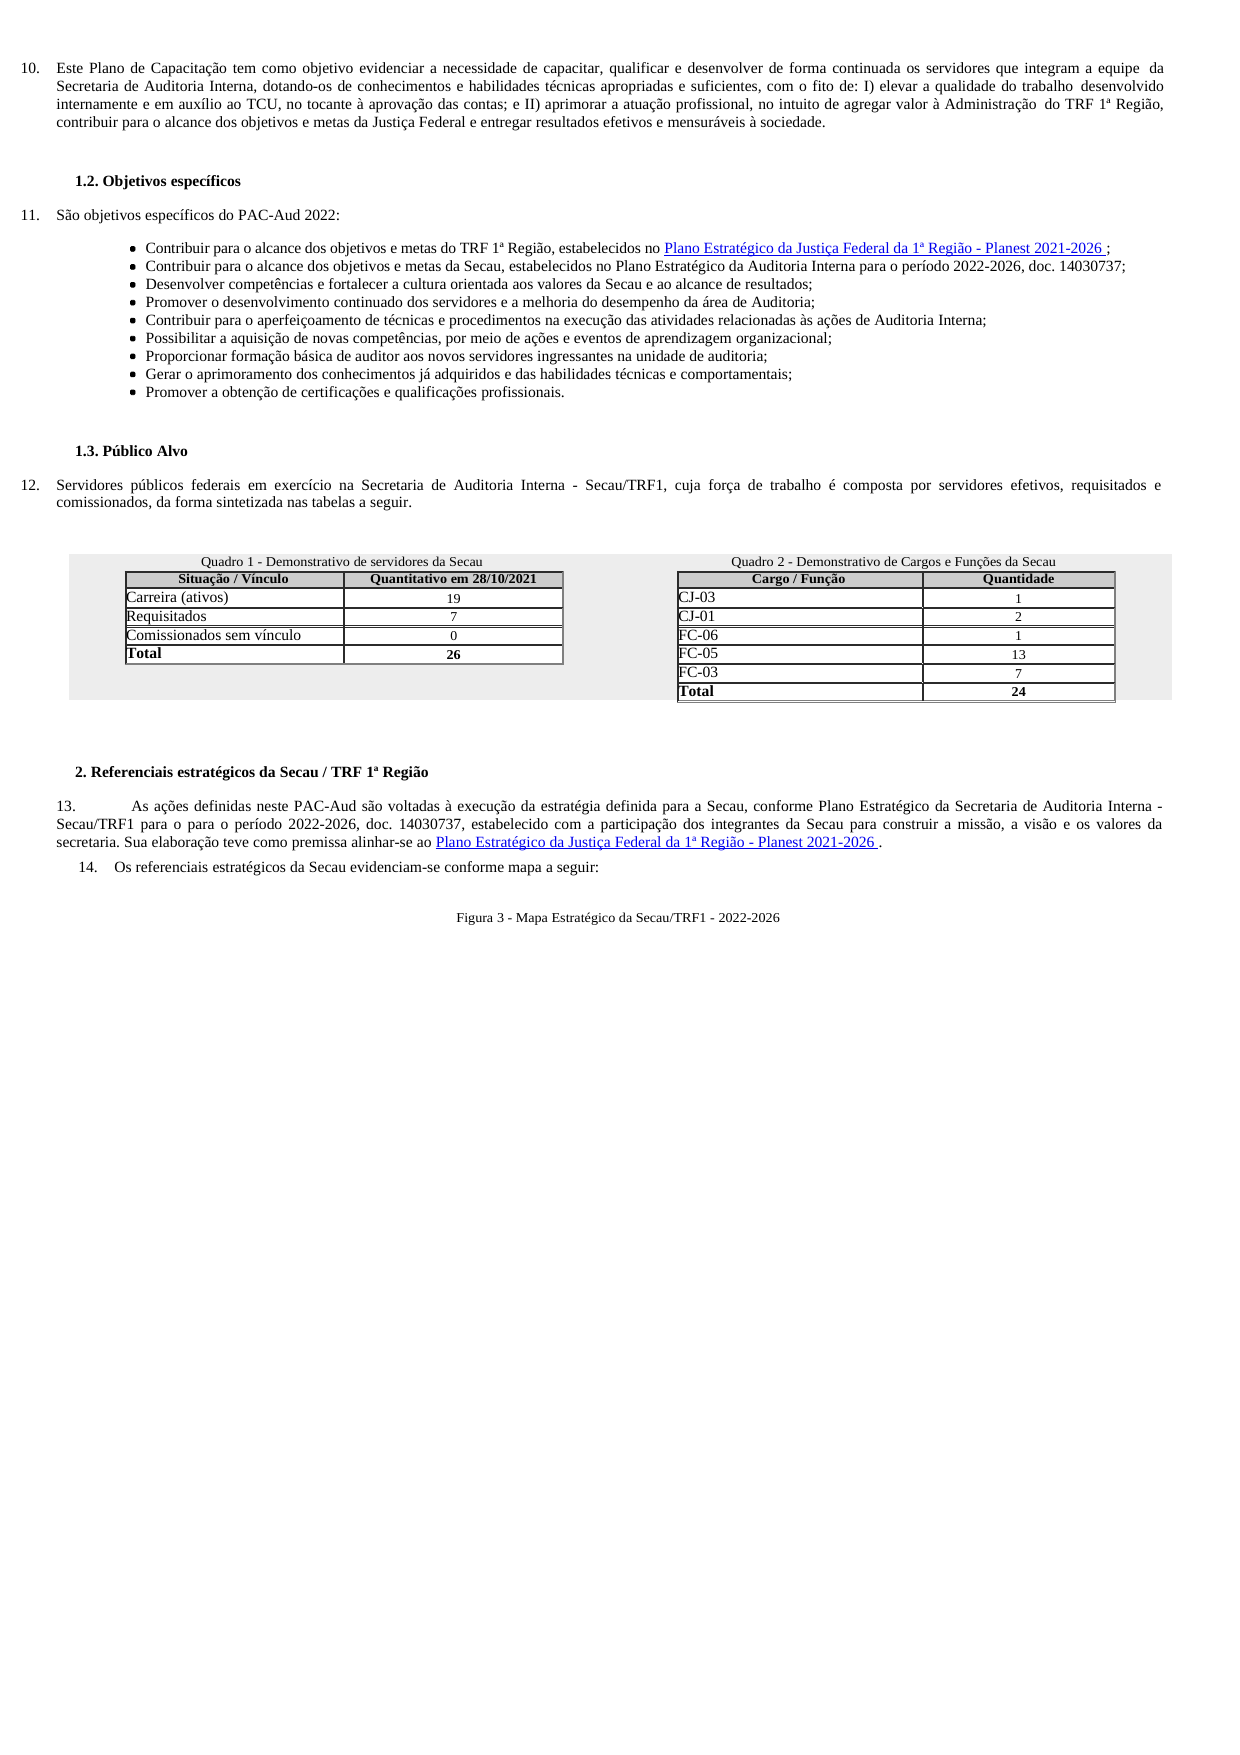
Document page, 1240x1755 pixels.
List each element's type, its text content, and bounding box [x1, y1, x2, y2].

table_cell Carreira (ativos) [127, 589, 343, 607]
list São objetivos específicos do PAC-Aud 2022: [20, 206, 1192, 223]
table_cell Total [127, 646, 343, 663]
table_cell 19 [345, 589, 562, 607]
table_cell [1116, 571, 1172, 700]
list Objetivos específicos [75, 172, 1192, 190]
table_cell Quantitativo em 28/10/2021 [345, 573, 562, 587]
table_cell Total [679, 684, 922, 700]
table_cell 7 [924, 665, 1114, 682]
table_cell CJ-03 [679, 589, 922, 607]
table_cell [564, 571, 677, 663]
text Contribuir para o alcance dos objetivos e metas do TRF 1ª Região, estabelecidos no Plano Estratégico da Justiça Federal da 1ª Região - Planest 2021-2026 ; Contribuir para o alcance dos objetivos e metas da Secau, estabelecidos no Plano Estratégico da Auditoria Interna para o período 2022-2026, doc. 14030737; Desenvolver competências e fortalecer a cultura orientada aos valores da Secau e ao alcance de resultados; [145, 239, 1129, 293]
table_cell FC-03 [679, 665, 922, 682]
table_cell 26 [345, 646, 562, 663]
table_cell [69, 663, 677, 700]
list Referenciais estratégicos da Secau / TRF 1ª Região [75, 763, 1192, 781]
table_cell Cargo / Função [679, 573, 922, 587]
table_cell 7 [345, 609, 562, 625]
table_cell CJ-01 [679, 609, 922, 625]
list Servidores públicos federais em exercício na Secretaria de Auditoria Interna - Secau/TRF1, cuja força de trabalho é composta por servidores efetivos, requisitados e comissionados, da forma sintetizada nas tabelas a seguir. [20, 475, 1164, 511]
table_cell FC-06 [679, 628, 922, 644]
table_cell Situação / Vínculo [127, 573, 343, 587]
table_cell FC-05 [679, 646, 922, 663]
text Figura 3 - Mapa Estratégico da Secau/TRF1 - 2022-2026 [396, 909, 840, 925]
text Contribuir para o aperfeiçoamento de técnicas e procedimentos na execução das atividades relacionadas às ações de Auditoria Interna; Possibilitar a aquisição de novas competências, por meio de ações e eventos de aprendizagem organizacional; [145, 311, 1046, 347]
list Este Plano de Capacitação tem como objetivo evidenciar a necessidade de capacitar, qualificar e desenvolver de forma continuada os servidores que integram a equipe da Secretaria de Auditoria Interna, dotando-os de conhecimentos e habilidades técnicas apropriadas e suficientes, com o fito de: I) elevar a qualidade do trabalho desenvolvido internamente e em auxílio ao TCU, no tocante à aprovação das contas; e II) aprimorar a atuação profissional, no intuito de agregar valor à Administração do TRF 1ª Região, contribuir para o alcance dos objetivos e metas da Justiça Federal e entregar resultados efetivos e mensuráveis à sociedade. [20, 59, 1164, 131]
table_cell Quantidade [924, 573, 1114, 587]
text Promover o desenvolvimento continuado dos servidores e a melhoria do desempenho da área de Auditoria; [145, 293, 1192, 311]
table_cell [69, 571, 125, 663]
table_cell Requisitados [127, 609, 343, 625]
table_header Quadro 1 - Demonstrativo de servidores da Secau Quadro 2 - Demonstrativo de Cargos e Funções da Secau [69, 554, 1172, 571]
list Os referenciais estratégicos da Secau evidenciam-se conforme mapa a seguir: [78, 858, 1192, 876]
table_cell 0 [345, 628, 562, 644]
table_cell 1 [924, 589, 1114, 607]
table_cell 1 [924, 628, 1114, 644]
text Proporcionar formação básica de auditor aos novos servidores ingressantes na unidade de auditoria; Gerar o aprimoramento dos conhecimentos já adquiridos e das habilidades técnicas e comportamentais; Promover a obtenção de certificações e qualificações profissionais. [145, 347, 802, 400]
table_cell 13 [924, 646, 1114, 663]
table_cell Comissionados sem vínculo [127, 628, 343, 644]
table_cell 2 [924, 609, 1114, 625]
table_cell 24 [924, 684, 1114, 700]
list Público Alvo [75, 442, 1192, 460]
list As ações definidas neste PAC-Aud são voltadas à execução da estratégia definida para a Secau, conforme Plano Estratégico da Secretaria de Auditoria Interna - Secau/TRF1 para o para o período 2022-2026, doc. 14030737, estabelecido com a participação dos integrantes da Secau para construir a missão, a visão e os valores da secretaria. Sua elaboração teve como premissa alinhar-se ao Plano Estratégico da Justiça Federal da 1ª Região - Planest 2021-2026 . [56, 797, 1164, 851]
